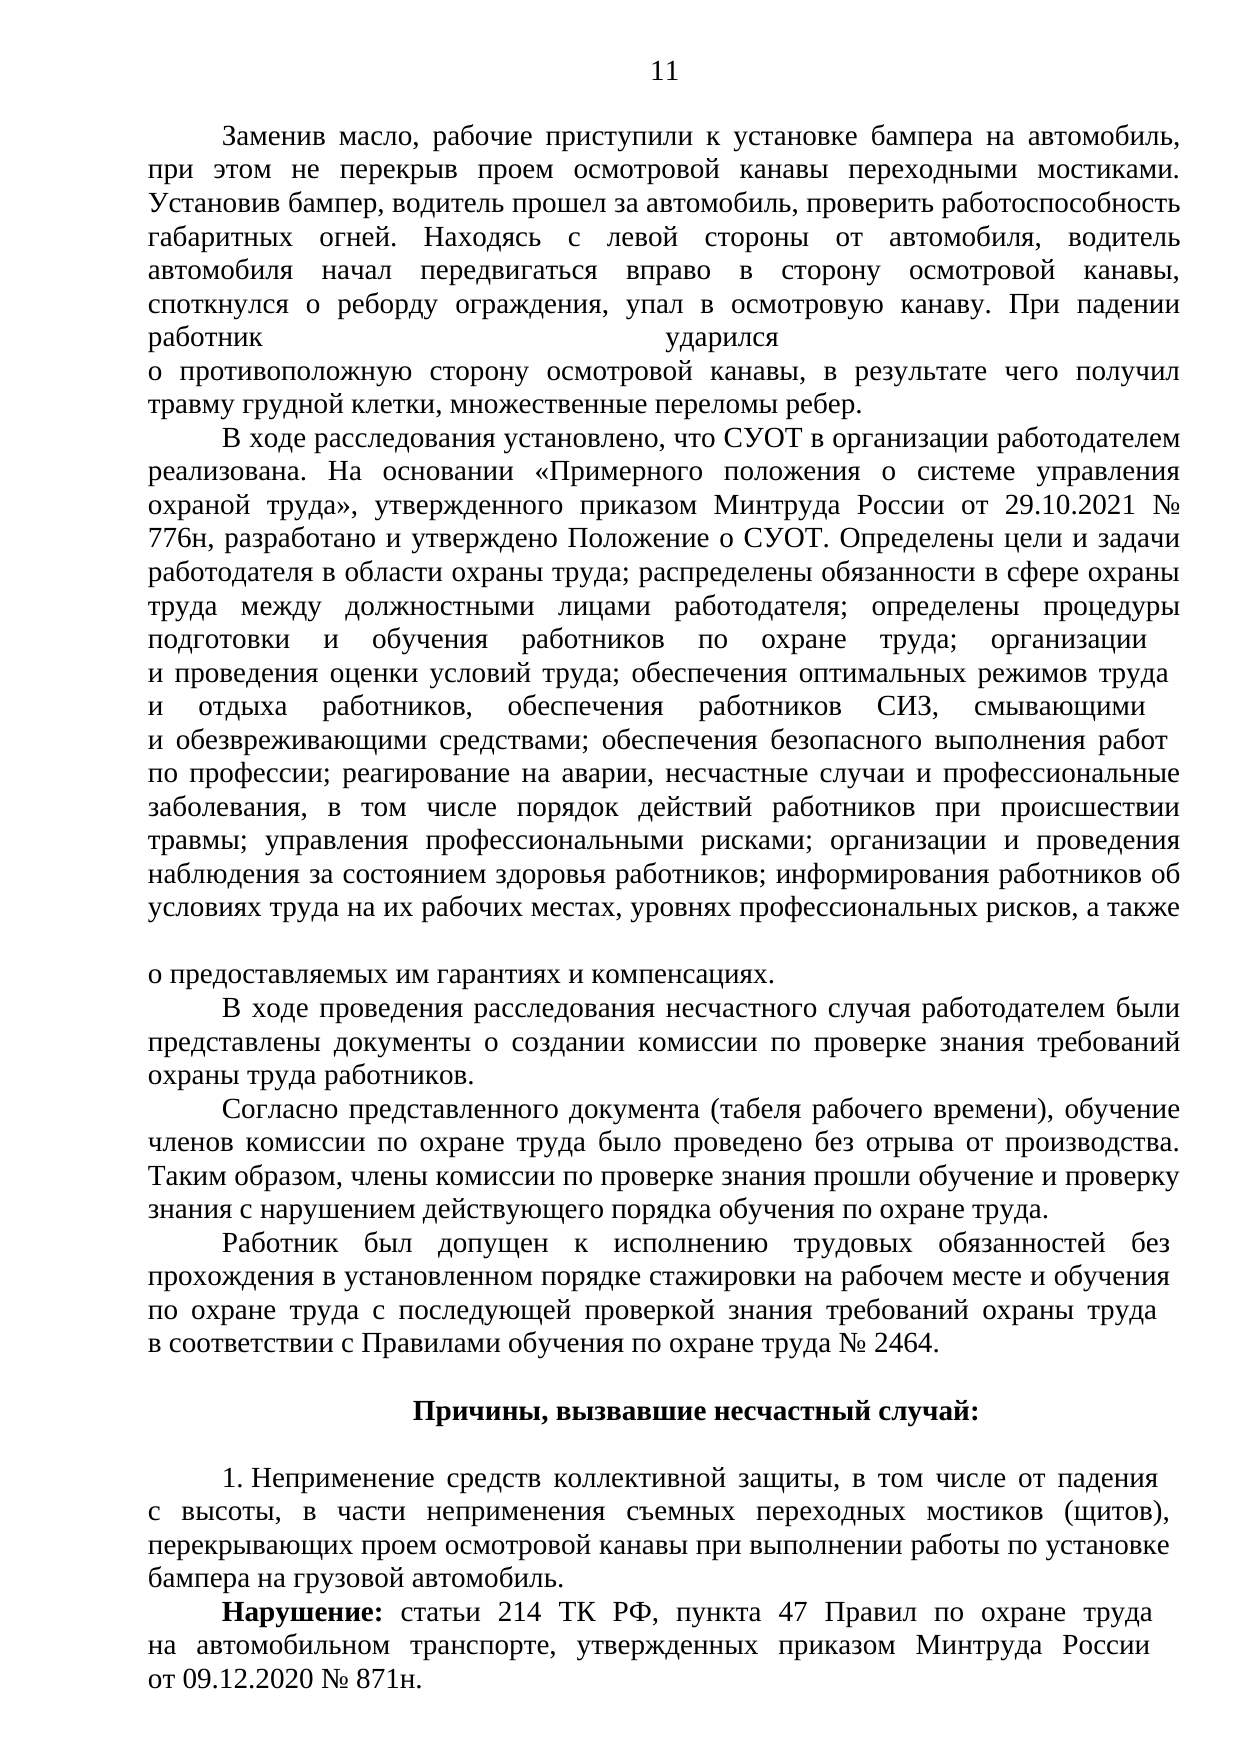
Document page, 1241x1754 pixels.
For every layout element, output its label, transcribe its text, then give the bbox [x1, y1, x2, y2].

text В ходе расследования установлено, что СУОТ в организации работодателем реализована. На основании «Примерного положения о системе управления охраной труда», утвержденного приказом Минтруда России от 29.10.2021 № 776н, разработано и утверждено Положение о СУОТ. Определены цели и задачи работодателя в области охраны труда; распределены обязанности в сфере охраны труда между должностными лицами работодателя; определены процедуры подготовки и обучения работников по охране труда; организации и проведения оценки условий труда; обеспечения оптимальных режимов труда и отдыха работников, обеспечения работников СИЗ, смывающими и обезвреживающими средствами; обеспечения безопасного выполнения работ по профессии; реагирование на аварии, несчастные случаи и профессиональные заболевания, в том числе порядок действий работников при происшествии травмы; управления профессиональными рисками; организации и проведения наблюдения за состоянием здоровья работников; информирования работников об условиях труда на их рабочих местах, уровнях профессиональных рисков, а также о предоставляемых им гарантиях и компенсациях. [148, 420, 1181, 990]
text Заменив масло, рабочие приступили к установке бампера на автомобиль, при этом не перекрыв проем осмотровой канавы переходными мостиками. Установив бампер, водитель прошел за автомобиль, проверить работоспособность габаритных огней. Находясь с левой стороны от автомобиля, водитель автомобиля начал передвигаться вправо в сторону осмотровой канавы, споткнулся о реборду ограждения, упал в осмотровую канаву. При падении работник ударился о противоположную сторону осмотровой канавы, в результате чего получил травму грудной клетки, множественные переломы ребер. [148, 118, 1181, 420]
text 1. Неприменение средств коллективной защиты, в том числе от падения с высоты, в части неприменения съемных переходных мостиков (щитов), перекрывающих проем осмотровой канавы при выполнении работы по установке бампера на грузовой автомобиль. [148, 1460, 1171, 1594]
text В ходе проведения расследования несчастного случая работодателем были представлены документы о создании комиссии по проверке знания требований охраны труда работников. [148, 990, 1181, 1091]
text Согласно представленного документа (табеля рабочего времени), обучение членов комиссии по охране труда было проведено без отрыва от производства. Таким образом, члены комиссии по проверке знания прошли обучение и проверку знания с нарушением действующего порядка обучения по охране труда. [148, 1091, 1181, 1225]
text Нарушение: статьи 214 ТК РФ, пункта 47 Правил по охране труда на автомобильном транспорте, утвержденных приказом Минтруда России от 09.12.2020 № 871н. [148, 1594, 1171, 1694]
text Причины, вызвавшие несчастный случай: [148, 1393, 1171, 1426]
text Работник был допущен к исполнению трудовых обязанностей без прохождения в установленном порядке стажировки на рабочем месте и обучения по охране труда с последующей проверкой знания требований охраны труда в соответствии с Правилами обучения по охране труда № 2464. [148, 1225, 1171, 1359]
